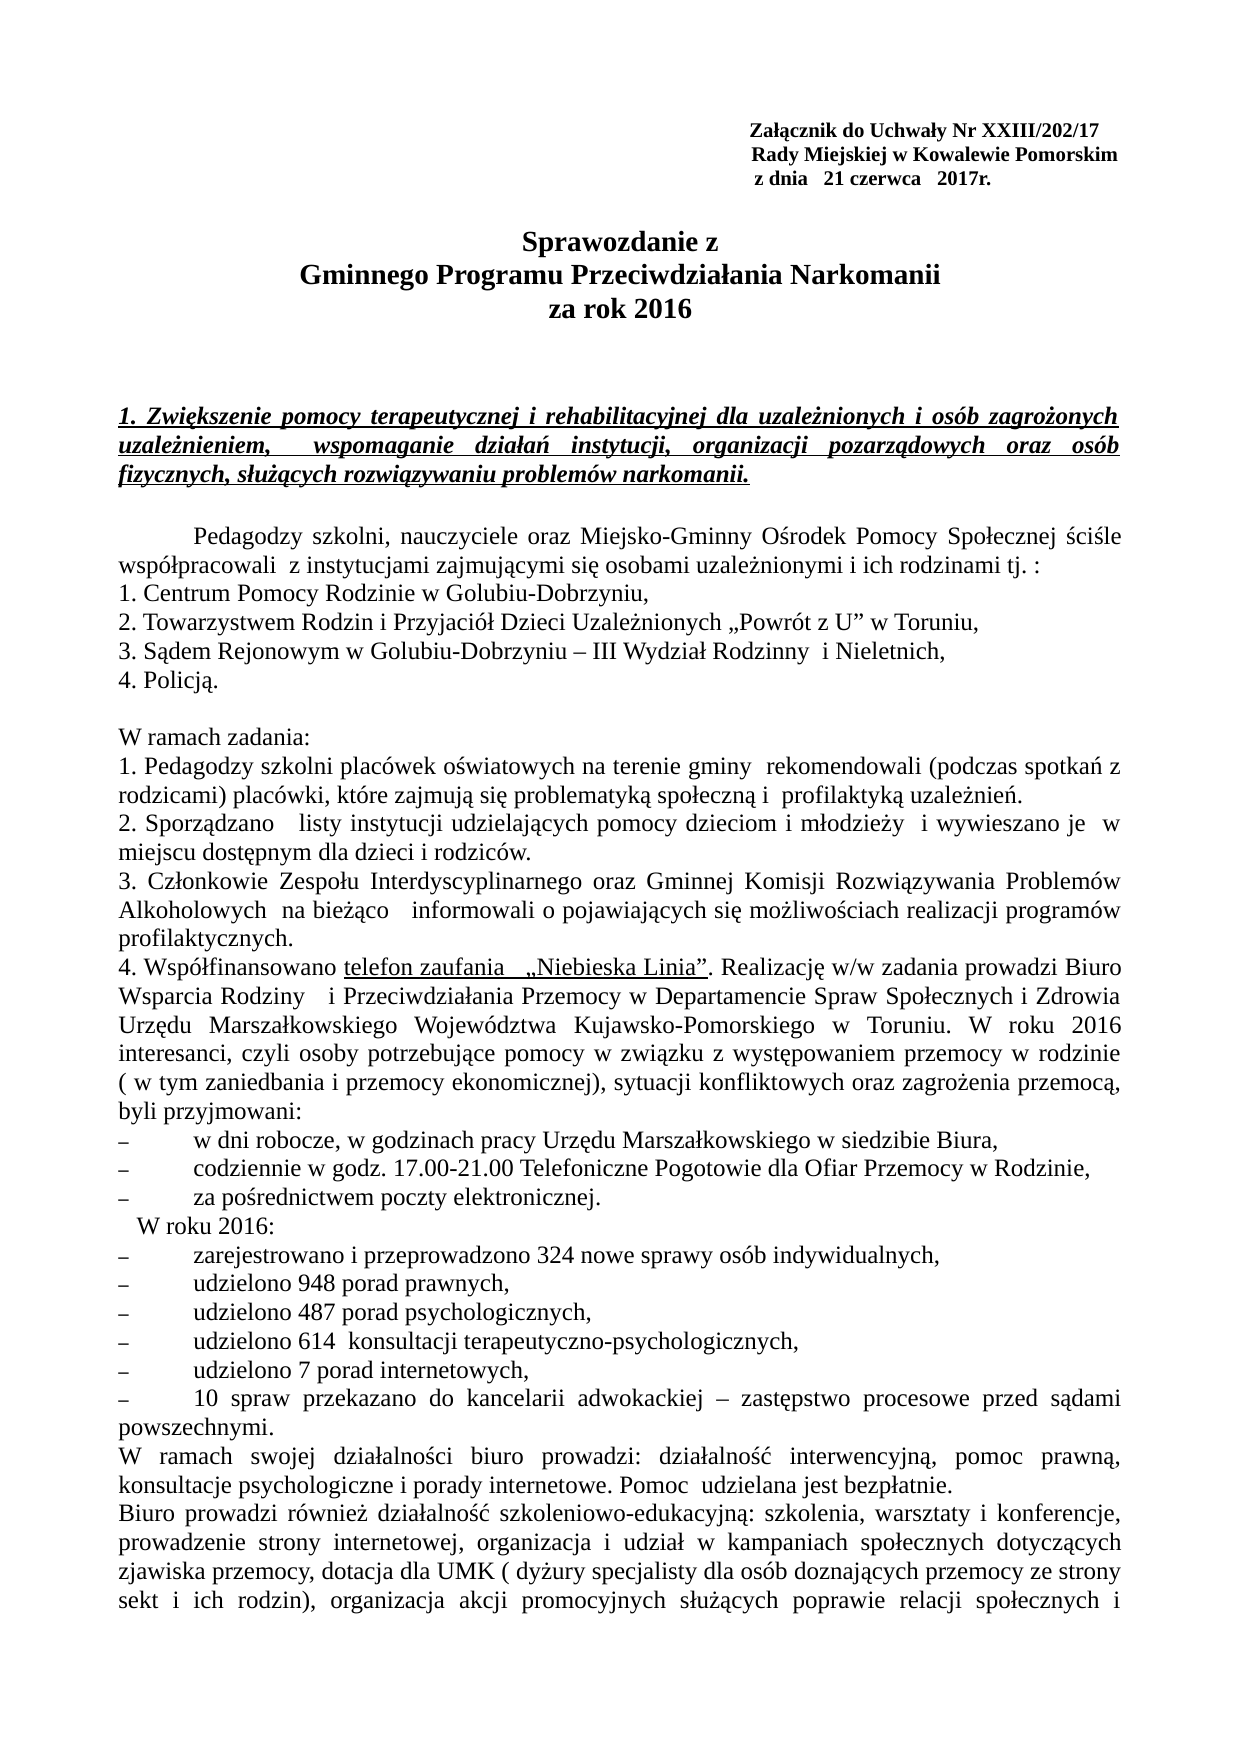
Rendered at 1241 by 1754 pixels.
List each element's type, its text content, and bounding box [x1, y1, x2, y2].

list codziennie w godz. 17.00-21.00 Telefoniczne Pogotowie dla Ofiar Przemocy w Rodzinie, [118, 1153, 1122, 1182]
text 2. Towarzystwem Rodzin i Przyjaciół Dzieci Uzależnionych „Powrót z U” w Toruniu, [118, 607, 1122, 636]
text 2. Sporządzano listy instytucji udzielających pomocy dzieciom i młodzieży i wywieszano je w miejscu dostępnym dla dzieci i rodziców. [118, 808, 1122, 866]
text za rok 2016 [118, 291, 1122, 324]
list za pośrednictwem poczty elektronicznej. [118, 1182, 1122, 1211]
text W roku 2016: [118, 1211, 1122, 1240]
text 1. Centrum Pomocy Rodzinie w Golubiu-Dobrzyniu, [118, 578, 1122, 607]
list 10 spraw przekazano do kancelarii adwokackiej – zastępstwo procesowe przed sądami powszechnymi. [118, 1383, 1122, 1441]
text Gminnego Programu Przeciwdziałania Narkomanii [118, 257, 1122, 291]
list udzielono 948 porad prawnych, [118, 1268, 1122, 1297]
text W ramach zadania: [118, 722, 1122, 751]
text Biuro prowadzi również działalność szkoleniowo-edukacyjną: szkolenia, warsztaty i konferencje, prowadzenie strony internetowej, organizacja i udział w kampaniach społecznych dotyczących zjawiska przemocy, dotacja dla UMK ( dyżury specjalisty dla osób doznających przemocy ze strony sekt i ich rodzin), organizacja akcji promocyjnych służących poprawie relacji społecznych i [118, 1498, 1122, 1613]
text Załącznik do Uchwały Nr XXIII/202/17 [568, 118, 1122, 142]
text Sprawozdanie z [118, 224, 1122, 257]
text W ramach swojej działalności biuro prowadzi: działalność interwencyjną, pomoc prawną, konsultacje psychologiczne i porady internetowe. Pomoc udzielana jest bezpłatnie. [118, 1441, 1122, 1498]
text 3. Sądem Rejonowym w Golubiu-Dobrzyniu – III Wydział Rodzinny i Nieletnich, [118, 636, 1122, 665]
list zarejestrowano i przeprowadzono 324 nowe sprawy osób indywidualnych, [118, 1240, 1122, 1268]
text 3. Członkowie Zespołu Interdyscyplinarnego oraz Gminnej Komisji Rozwiązywania Problemów Alkoholowych na bieżąco informowali o pojawiających się możliwościach realizacji programów profilaktycznych. [118, 866, 1122, 952]
text 4. Policją. [118, 665, 1122, 693]
text 1. Pedagodzy szkolni placówek oświatowych na terenie gminy rekomendowali (podczas spotkań z rodzicami) placówki, które zajmują się problematyką społeczną i profilaktyką uzależnień. [118, 751, 1122, 808]
text Pedagodzy szkolni, nauczyciele oraz Miejsko-Gminny Ośrodek Pomocy Społecznej ściśle współpracowali z instytucjami zajmującymi się osobami uzależnionymi i ich rodzinami tj. : [118, 521, 1122, 578]
text 1. Zwiększenie pomocy terapeutycznej i rehabilitacyjnej dla uzależnionych i osób zagrożonych uzależnieniem, wspomaganie działań instytucji, organizacji pozarządowych oraz osób fizycznych, służących rozwiązywaniu problemów narkomanii. [118, 401, 1122, 487]
list udzielono 487 porad psychologicznych, [118, 1297, 1122, 1326]
list udzielono 7 porad internetowych, [118, 1355, 1122, 1383]
text 4. Współfinansowano telefon zaufania „Niebieska Linia”. Realizację w/w zadania prowadzi Biuro Wsparcia Rodziny i Przeciwdziałania Przemocy w Departamencie Spraw Społecznych i Zdrowia Urzędu Marszałkowskiego Województwa Kujawsko-Pomorskiego w Toruniu. W roku 2016 interesanci, czyli osoby potrzebujące pomocy w związku z występowaniem przemocy w rodzinie ( w tym zaniedbania i przemocy ekonomicznej), sytuacji konfliktowych oraz zagrożenia przemocą, byli przyjmowani: [118, 952, 1122, 1125]
list w dni robocze, w godzinach pracy Urzędu Marszałkowskiego w siedzibie Biura, [118, 1125, 1122, 1153]
text Rady Miejskiej w Kowalewie Pomorskim [118, 142, 1122, 166]
text z dnia 21 czerwca 2017r. [118, 166, 1122, 190]
list udzielono 614 konsultacji terapeutyczno-psychologicznych, [118, 1326, 1122, 1355]
